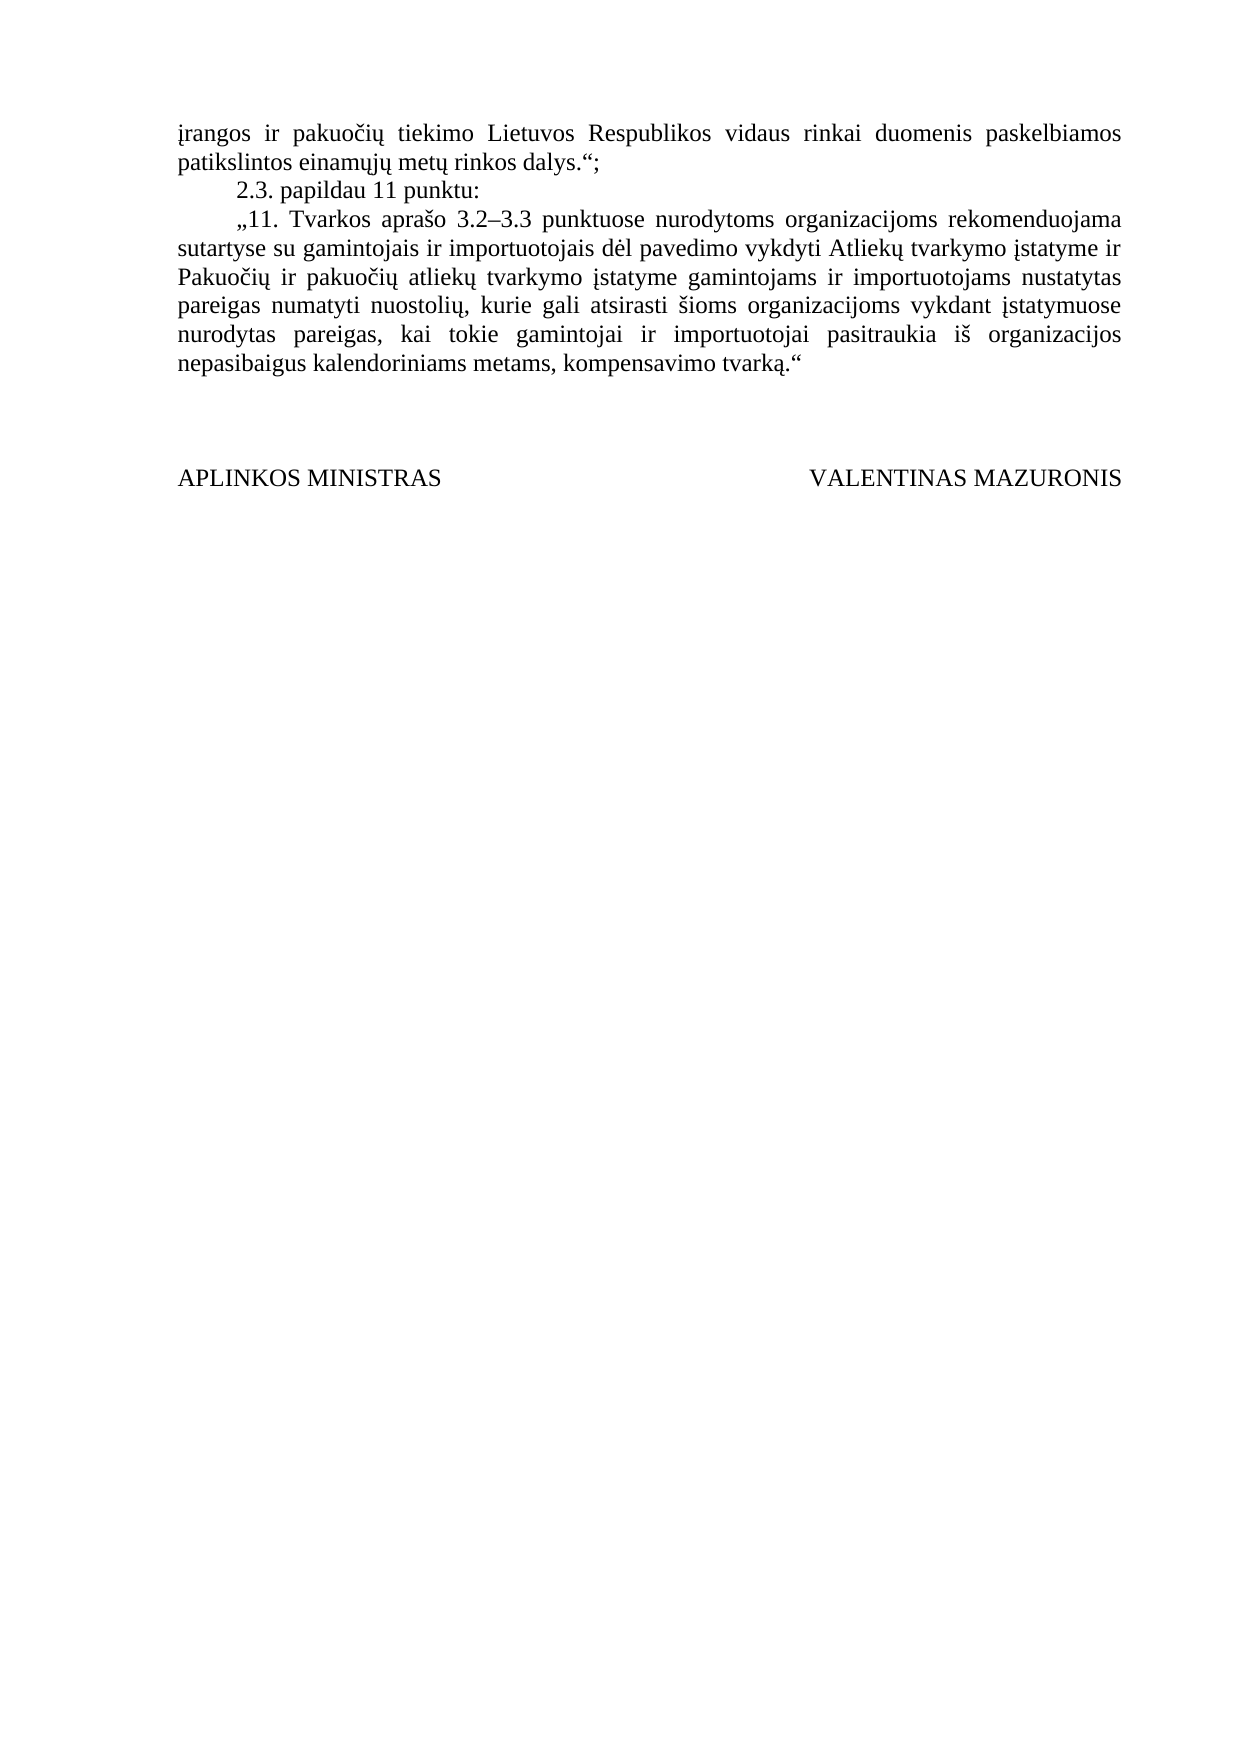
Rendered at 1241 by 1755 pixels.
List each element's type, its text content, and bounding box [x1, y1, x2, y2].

text 2.3. papildau 11 punktu: [177, 176, 1122, 204]
text įrangos ir pakuočių tiekimo Lietuvos Respublikos vidaus rinkai duomenis paskelbiamos patikslintos einamųjų metų rinkos dalys.“; [177, 118, 1122, 176]
text „11. Tvarkos aprašo 3.2–3.3 punktuose nurodytoms organizacijoms rekomenduojama sutartyse su gamintojais ir importuotojais dėl pavedimo vykdyti Atliekų tvarkymo įstatyme ir Pakuočių ir pakuočių atliekų tvarkymo įstatyme gamintojams ir importuotojams nustatytas pareigas numatyti nuostolių, kurie gali atsirasti šioms organizacijoms vykdant įstatymuose nurodytas pareigas, kai tokie gamintojai ir importuotojai pasitraukia iš organizacijos nepasibaigus kalendoriniams metams, kompensavimo tvarką.“ [177, 204, 1122, 377]
text Aplinkos ministras Valentinas Mazuronis [177, 463, 1122, 492]
